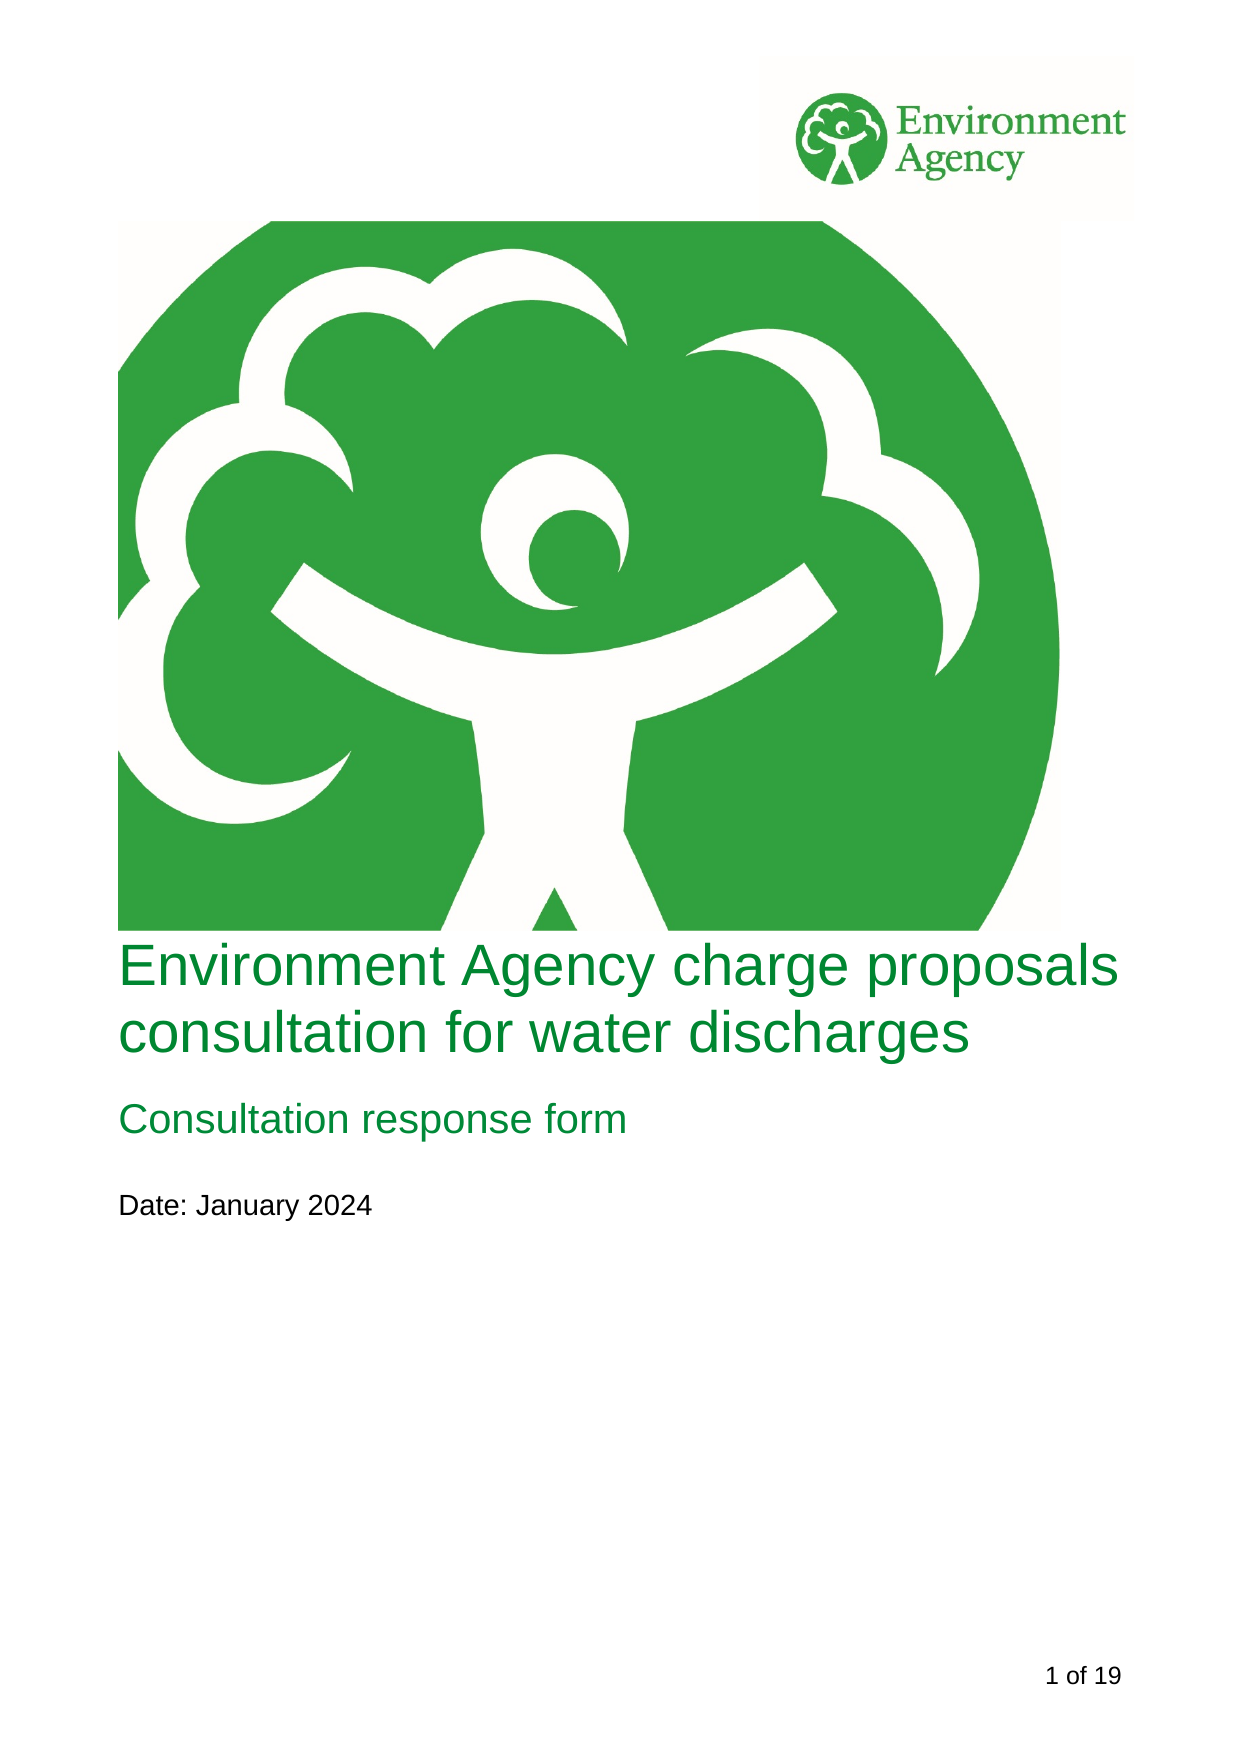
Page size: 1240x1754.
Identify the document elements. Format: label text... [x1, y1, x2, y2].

text Date: January 2024 [118, 1188, 1121, 1221]
title Environment Agency charge proposals consultation for water discharges [118, 221, 1121, 1065]
subtitle Consultation response form [118, 1094, 1121, 1142]
title [118, 189, 759, 221]
